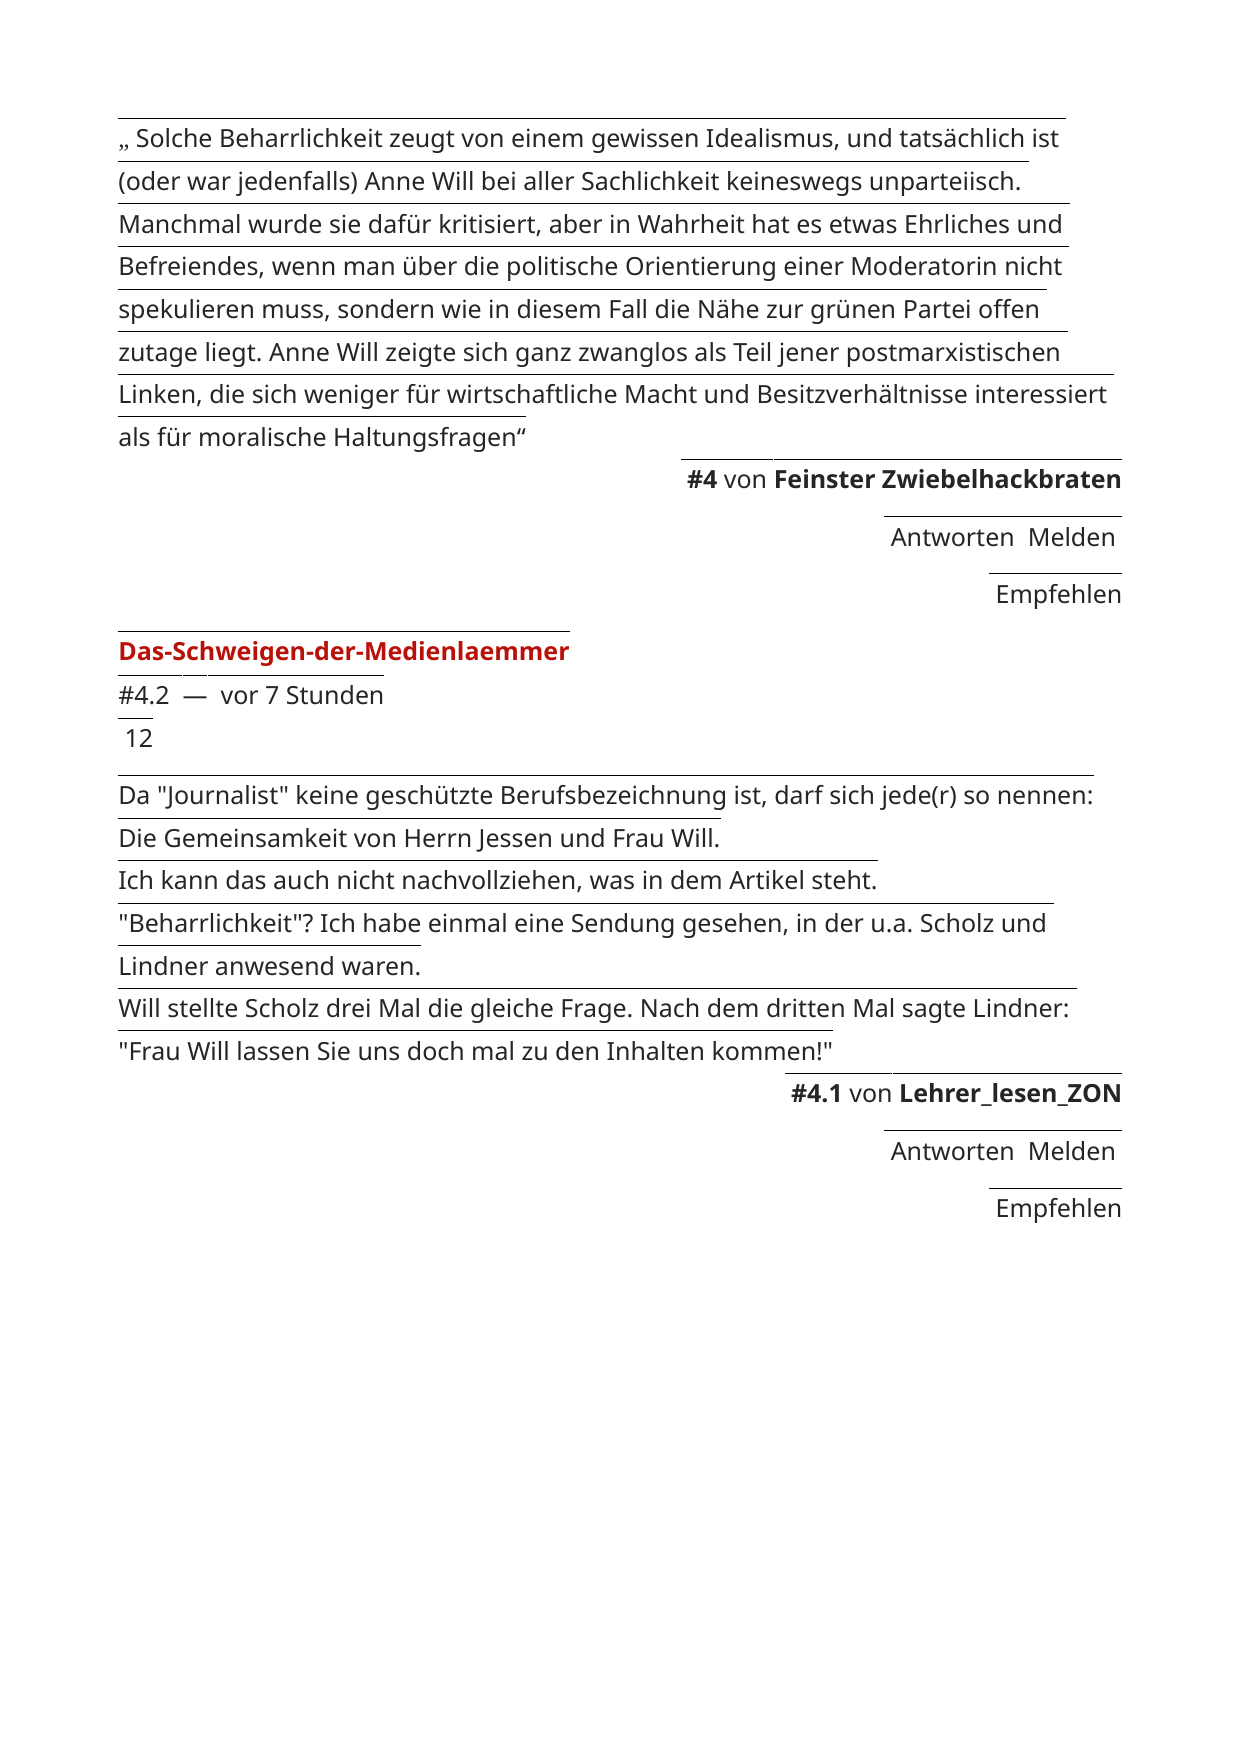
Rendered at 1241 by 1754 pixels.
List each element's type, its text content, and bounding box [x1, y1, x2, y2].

text Antworten Melden [118, 516, 1122, 553]
text #4 von Feinster Zwiebelhackbraten [118, 459, 1122, 496]
text #4.2 — vor 7 Stunden [118, 675, 1122, 712]
text Die Gemeinsamkeit von Herrn Jessen und Frau Will. [118, 817, 1122, 854]
text Antworten Melden [118, 1130, 1122, 1167]
text Ich kann das auch nicht nachvollziehen, was in dem Artikel steht. [118, 860, 1122, 897]
text Da "Journalist" keine geschützte Berufsbezeichnung ist, darf sich jede(r) so nennen: [118, 775, 1122, 812]
text Empfehlen [118, 1187, 1122, 1224]
text #4.1 von Lehrer_lesen_ZON [118, 1073, 1122, 1110]
subtitle Das-Schweigen-der-Medienlaemmer [118, 631, 1122, 668]
text 12 [118, 718, 1122, 755]
text Empfehlen [118, 573, 1122, 610]
text "Beharrlichkeit"? Ich habe einmal eine Sendung gesehen, in der u.a. Scholz und Lindner anwesend waren. Will stellte Scholz drei Mal die gleiche Frage. Nach dem dritten Mal sagte Lindner: "Frau Will lassen Sie uns doch mal zu den Inhalten kommen!" [118, 903, 1122, 1067]
text „ Solche Beharrlichkeit zeugt von einem gewissen Idealismus, und tatsächlich ist (oder war jedenfalls) Anne Will bei aller Sachlichkeit keineswegs unparteiisch. Manchmal wurde sie dafür kritisiert, aber in Wahrheit hat es etwas Ehrliches und Befreiendes, wenn man über die politische Orientierung einer Moderatorin nicht spekulieren muss, sondern wie in diesem Fall die Nähe zur grünen Partei offen zutage liegt. Anne Will zeigte sich ganz zwanglos als Teil jener postmarxistischen Linken, die sich weniger für wirtschaftliche Macht und Besitzverhältnisse interessiert als für moralische Haltungsfragen“ [118, 118, 1122, 453]
